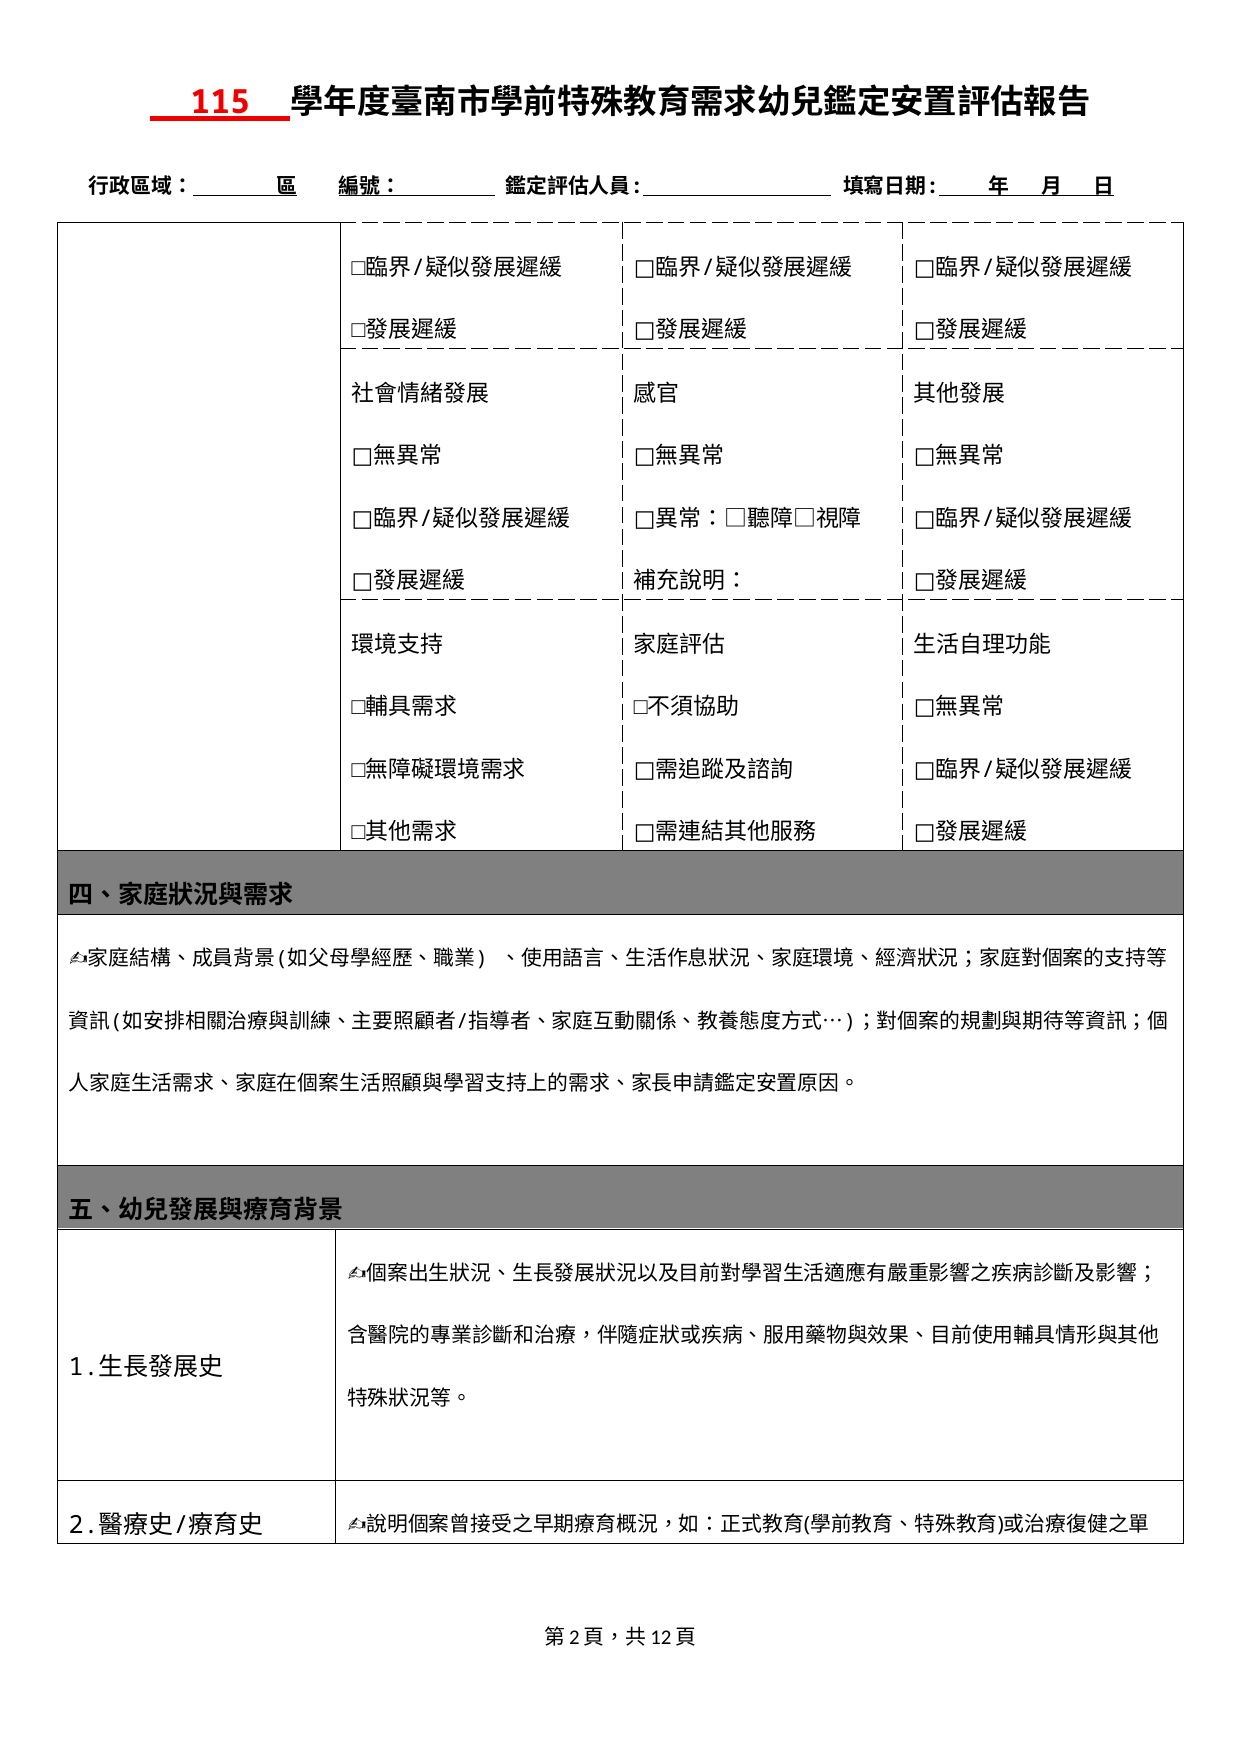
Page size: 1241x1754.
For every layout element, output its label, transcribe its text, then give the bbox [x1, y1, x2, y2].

table_cell 家庭結構、成員背景(如父母學經歷、職業) 、使用語言、生活作息狀況、家庭環境、經濟狀況；家庭對個案的支持等資訊(如安排相關治療與訓練、主要照顧者/指導者、家庭互動關係、教養態度方式…)；對個案的規劃與期待等資訊；個人家庭生活需求、家庭在個案生活照顧與學習支持上的需求、家長申請鑑定安置原因。 [58, 915, 1183, 1165]
table_cell 說明個案曾接受之早期療育概況，如：正式教育(學前教育、特殊教育)或治療復健之單 [336, 1481, 1183, 1543]
table_cell 社會情緒發展 □無異常 □臨界/疑似發展遲緩 □發展遲緩 [341, 348, 622, 599]
table_cell □臨界/疑似發展遲緩 □發展遲緩 [341, 222, 622, 348]
table_cell 2.醫療史/療育史 [58, 1481, 335, 1543]
table_cell □臨界/疑似發展遲緩 □發展遲緩 [623, 222, 902, 348]
table_cell 家庭評估 □不須協助 □需追蹤及諮詢 □需連結其他服務 [623, 599, 902, 850]
table_cell 生活自理功能 □無異常 □臨界/疑似發展遲緩 □發展遲緩 [902, 599, 1183, 850]
table_cell 個案出生狀況、生長發展狀況以及目前對學習生活適應有嚴重影響之疾病診斷及影響；含醫院的專業診斷和治療，伴隨症狀或疾病、服用藥物與效果、目前使用輔具情形與其他特殊狀況等。 [336, 1230, 1183, 1479]
table_cell 環境支持 □輔具需求 □無障礙環境需求 □其他需求 [341, 599, 622, 850]
table_cell 五、幼兒發展與療育背景 [58, 1166, 1183, 1228]
table_cell 其他發展 □無異常 □臨界/疑似發展遲緩 □發展遲緩 [902, 348, 1183, 599]
table_cell □臨界/疑似發展遲緩 □發展遲緩 [902, 222, 1183, 348]
table_cell [58, 223, 340, 850]
table_cell 1.生長發展史 [58, 1230, 335, 1479]
table_cell 感官 □無異常 □異常：□聽障□視障 補充說明： [623, 348, 902, 599]
table_cell 四、家庭狀況與需求 [58, 851, 1183, 914]
